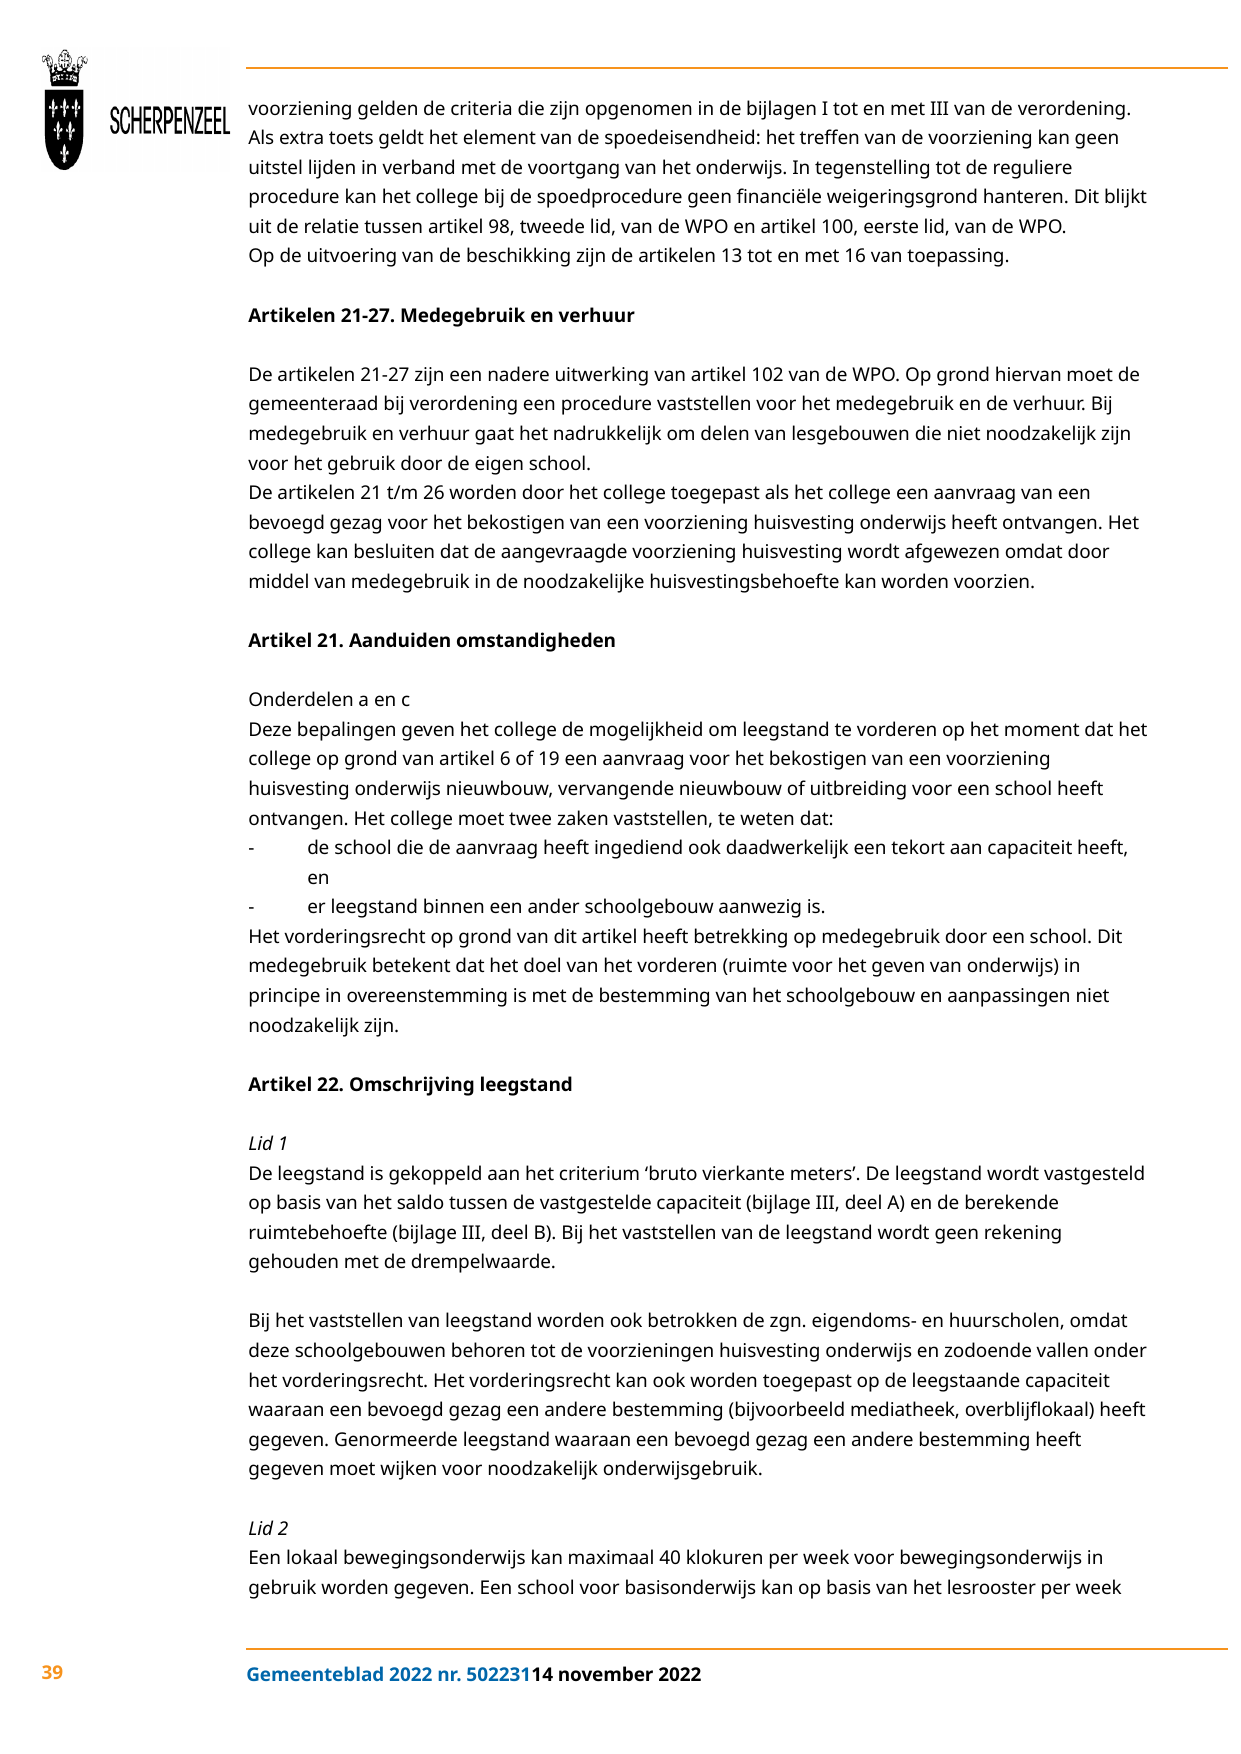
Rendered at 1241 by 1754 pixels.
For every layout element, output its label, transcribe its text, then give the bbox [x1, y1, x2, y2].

text Een lokaal bewegingsonderwijs kan maximaal 40 klokuren per week voor bewegingsonderwijs in gebruik worden gegeven. Een school voor basisonderwijs kan op basis van het lesrooster per week [248, 1544, 1152, 1600]
text De artikelen 21-27 zijn een nadere uitwerking van artikel 102 van de WPO. Op grond hiervan moet de gemeenteraad bij verordening een procedure vaststellen voor het medegebruik en de verhuur. Bij medegebruik en verhuur gaat het nadrukkelijk om delen van lesgebouwen die niet noodzakelijk zijn voor het gebruik door de eigen school. [248, 361, 1152, 476]
list er leegstand binnen een ander schoolgebouw aanwezig is. [248, 893, 1152, 919]
text Onderdelen a en c [248, 686, 1152, 712]
text Lid 1 [248, 1130, 1152, 1156]
text Artikel 22. Omschrijving leegstand [248, 1071, 1152, 1097]
text Artikelen 21-27. Medegebruik en verhuur [248, 302, 1152, 328]
text Op de uitvoering van de beschikking zijn de artikelen 13 tot en met 16 van toepassing. [248, 243, 1152, 268]
text Lid 2 [248, 1515, 1152, 1541]
text Deze bepalingen geven het college de mogelijkheid om leegstand te vorderen op het moment dat het college op grond van artikel 6 of 19 een aanvraag voor het bekostigen van een voorziening huisvesting onderwijs nieuwbouw, vervangende nieuwbouw of uitbreiding voor een school heeft ontvangen. Het college moet twee zaken vaststellen, te weten dat: [248, 716, 1152, 831]
picture [41, 47, 231, 172]
text De artikelen 21 t/m 26 worden door het college toegepast als het college een aanvraag van een bevoegd gezag voor het bekostigen van een voorziening huisvesting onderwijs heeft ontvangen. Het college kan besluiten dat de aangevraagde voorziening huisvesting wordt afgewezen omdat door middel van medegebruik in de noodzakelijke huisvestingsbehoefte kan worden voorzien. [248, 479, 1152, 594]
text Bij het vaststellen van leegstand worden ook betrokken de zgn. eigendoms- en huurscholen, omdat deze schoolgebouwen behoren tot de voorzieningen huisvesting onderwijs en zodoende vallen onder het vorderingsrecht. Het vorderingsrecht kan ook worden toegepast op de leegstaande capaciteit waaraan een bevoegd gezag een andere bestemming (bijvoorbeeld mediatheek, overblijflokaal) heeft gegeven. Genormeerde leegstand waaraan een bevoegd gezag een andere bestemming heeft gegeven moet wijken voor noodzakelijk onderwijsgebruik. [248, 1308, 1152, 1481]
list de school die de aanvraag heeft ingediend ook daadwerkelijk een tekort aan capaciteit heeft, en [248, 834, 1152, 890]
text voorziening gelden de criteria die zijn opgenomen in de bijlagen I tot en met III van de verordening. Als extra toets geldt het element van de spoedeisendheid: het treffen van de voorziening kan geen uitstel lijden in verband met de voortgang van het onderwijs. In tegenstelling tot de reguliere procedure kan het college bij de spoedprocedure geen financiële weigeringsgrond hanteren. Dit blijkt uit de relatie tussen artikel 98, tweede lid, van de WPO en artikel 100, eerste lid, van de WPO. [248, 95, 1152, 239]
text Het vorderingsrecht op grond van dit artikel heeft betrekking op medegebruik door een school. Dit medegebruik betekent dat het doel van het vorderen (ruimte voor het geven van onderwijs) in principe in overeenstemming is met de bestemming van het schoolgebouw en aanpassingen niet noodzakelijk zijn. [248, 923, 1152, 1038]
text De leegstand is gekoppeld aan het criterium ‘bruto vierkante meters’. De leegstand wordt vastgesteld op basis van het saldo tussen de vastgestelde capaciteit (bijlage III, deel A) en de berekende ruimtebehoefte (bijlage III, deel B). Bij het vaststellen van de leegstand wordt geen rekening gehouden met de drempelwaarde. [248, 1160, 1152, 1274]
text Artikel 21. Aanduiden omstandigheden [248, 627, 1152, 653]
